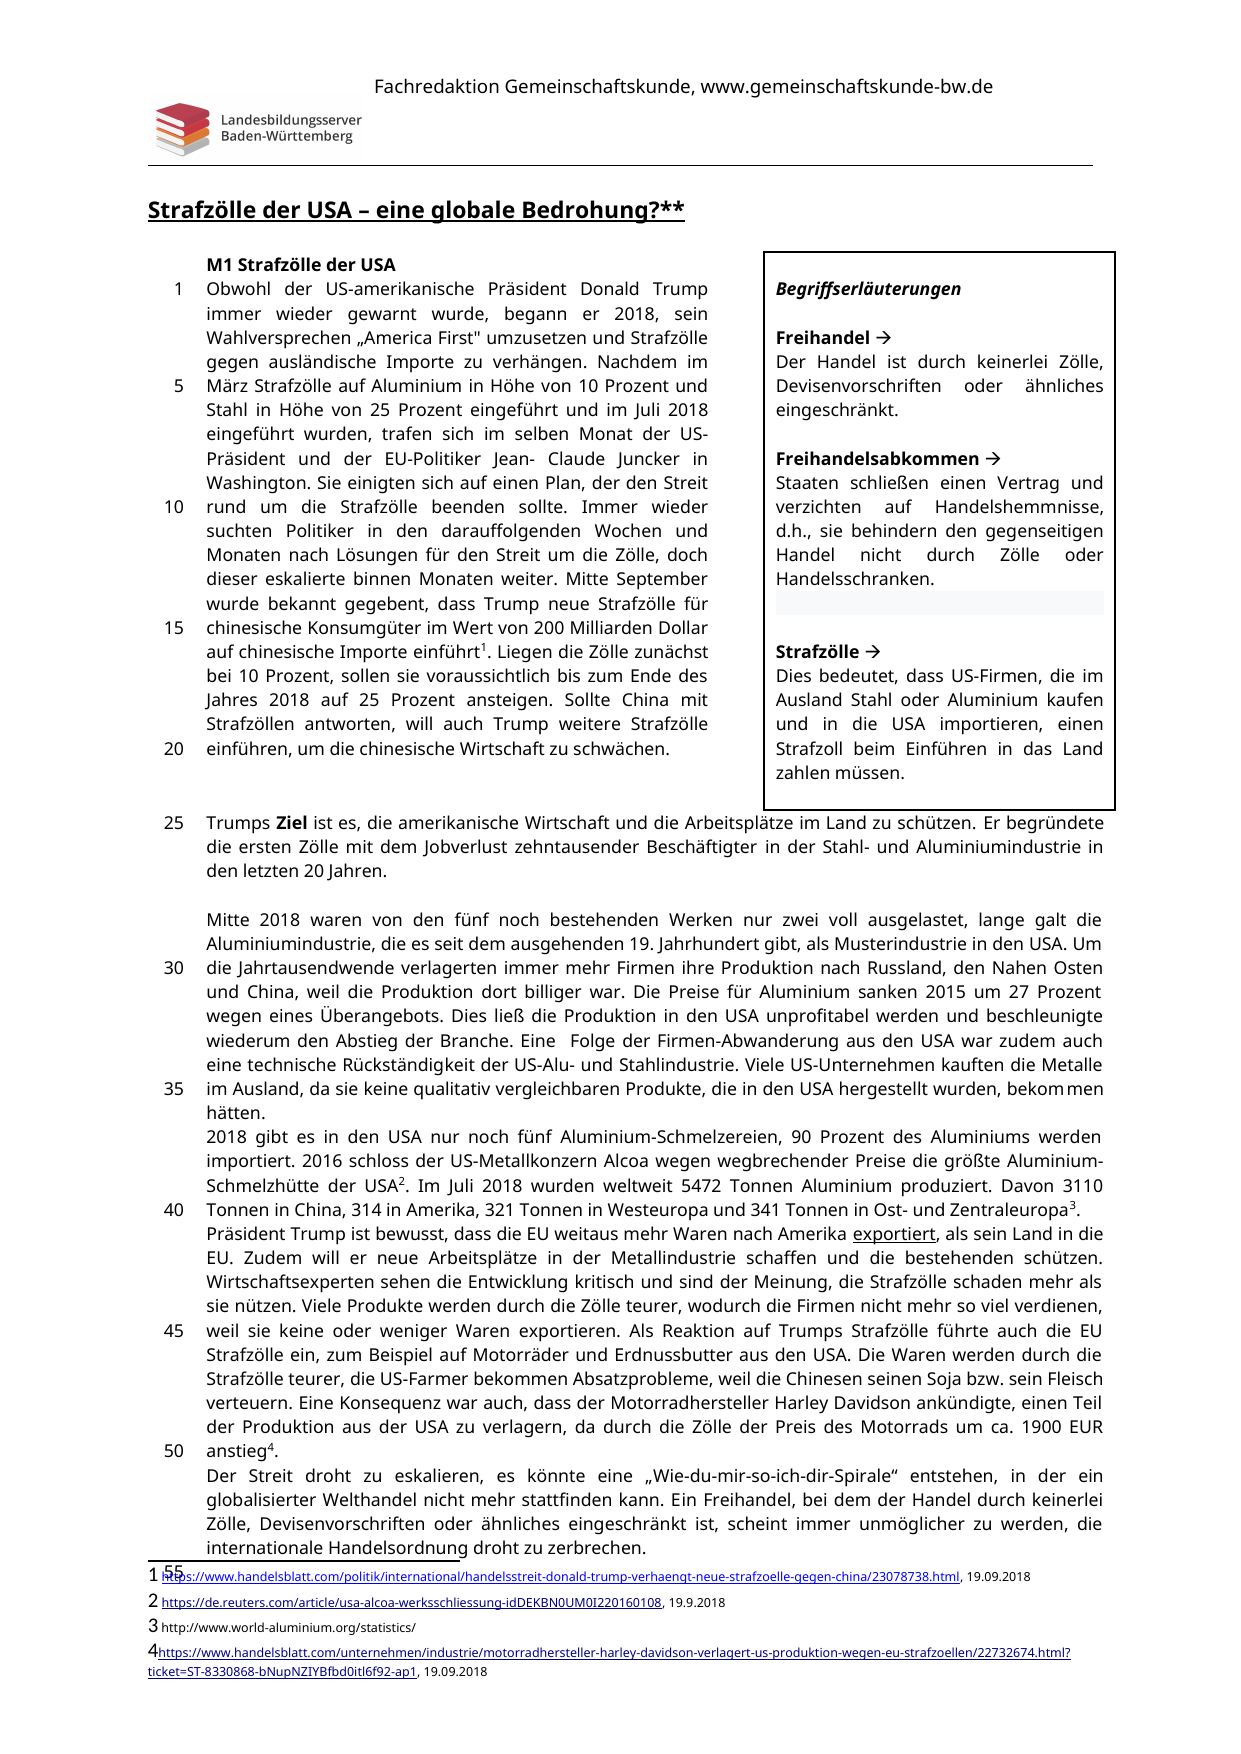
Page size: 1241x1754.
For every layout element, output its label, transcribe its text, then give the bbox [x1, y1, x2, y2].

table_header [720, 251, 763, 808]
table_cell 25 30 35 40 45 50 55 [129, 809, 195, 1560]
table_cell Trumps Ziel ist es, die amerikanische Wirtschaft und die Arbeitsplätze im Land zu schützen. Er begründete die ersten Zölle mit dem Jobverlust zehntausender Beschäftigter in der Stahl- und Aluminiumindustrie in den letzten 20 Jahren. Mitte 2018 waren von den fünf noch bestehenden Werken nur zwei voll ausgelastet, lange galt die Aluminiumindustrie, die es seit dem ausgehenden 19. Jahrhundert gibt, als Musterindustrie in den USA. Um die Jahrtausendwende verlagerten immer mehr Firmen ihre Produktion nach Russland, den Nahen Osten und China, weil die Produktion dort billiger war. Die Preise für Aluminium sanken 2015 um 27 Prozent wegen eines Überangebots. Dies ließ die Produktion in den USA unprofitabel werden und beschleunigte wiederum den Abstieg der Branche. Eine Folge der Firmen-Abwanderung aus den USA war zudem auch eine technische Rückständig­keit der US-Alu- und Stahlindustrie. Viele US-Unternehmen kauften die Metalle im Ausland, da sie keine qualitativ vergleichbaren Produkte, die in den USA hergestellt wurden, bekom­men hätten. 2018 gibt es in den USA nur noch fünf Aluminium-Schmelzereien, 90 Prozent des Aluminiums werden importiert. 2016 schloss der US-Metallkonzern Alcoa wegen wegbrechender Preise die größte Aluminium-Schmelzhütte der USA. Im Juli 2018 wurden weltweit 5472 Tonnen Aluminium produziert. Davon 3110 Tonnen in China, 314 in Amerika, 321 Tonnen in Westeuropa und 341 Tonnen in Ost- und Zentraleuropa. Präsident Trump ist bewusst, dass die EU weitaus mehr Waren nach Amerika exportiert, als sein Land in die EU. Zudem will er neue Arbeitsplätze in der Metallindustrie schaffen und die bestehenden schützen. Wirtschaftsexperten sehen die Entwicklung kritisch und sind der Meinung, die Strafzölle schaden mehr als sie nützen. Viele Produkte werden durch die Zölle teurer, wodurch die Firmen nicht mehr so viel verdienen, weil sie keine oder weniger Waren exportieren. Als Reaktion auf Trumps Strafzölle führte auch die EU Strafzölle ein, zum Beispiel auf Motorräder und Erdnussbutter aus den USA. Die Waren werden durch die Strafzölle teurer, die US-Farmer bekommen Absatzprobleme, weil die Chinesen seinen Soja bzw. sein Fleisch verteuern. Eine Konsequenz war auch, dass der Motorradhersteller Harley Davidson ankündigte, einen Teil der Produktion aus der USA zu verlagern, da durch die Zölle der Preis des Motorrads um ca. 1900 EUR anstieg. Der Streit droht zu eskalieren, es könnte eine „Wie-du-mir-so-ich-dir-Spirale“ entstehen, in der ein globalisierter Welthandel nicht mehr stattfinden kann. Ein Freihandel, bei dem der Handel durch keinerlei Zölle, Devisenvorschriften oder ähnliches eingeschränkt ist, scheint immer unmöglicher zu werden, die internationale Handelsordnung droht zu zerbrechen. [195, 809, 1115, 1560]
table_header M1 Strafzölle der USA Obwohl der US-amerikanische Präsident Donald Trump immer wieder gewarnt wurde, begann er 2018, sein Wahlversprechen „America First" umzusetzen und Strafzölle gegen ausländische Importe zu verhängen. Nachdem im März Strafzölle auf Aluminium in Höhe von 10 Prozent und Stahl in Höhe von 25 Prozent eingeführt und im Juli 2018 eingeführt wurden, trafen sich im selben Monat der US-Präsident und der EU-Politiker Jean- Claude Juncker in Washington. Sie einigten sich auf einen Plan, der den Streit rund um die Strafzölle beenden sollte. Immer wieder suchten Politiker in den darauffolgenden Wochen und Monaten nach Lösungen für den Streit um die Zölle, doch dieser eskalierte binnen Monaten weiter. Mitte September wurde bekannt gegebent, dass Trump neue Strafzölle für chinesische Konsumgüter im Wert von 200 Milliarden Dollar auf chinesische Importe einführt. Liegen die Zölle zunächst bei 10 Prozent, sollen sie voraussichtlich bis zum Ende des Jahres 2018 auf 25 Prozent ansteigen. Sollte China mit Strafzöllen antworten, will auch Trump weitere Strafzölle einführen, um die chinesische Wirtschaft zu schwächen. [195, 251, 720, 808]
table_header Begriffserläuterungen Freihandel  Der Handel ist durch keinerlei Zölle, Devisenvor­schriften oder ähnliches eingeschränkt. Freihandelsabkommen  Staaten schließen einen Vertrag und verzichten auf Handelshemm­nisse, d.h., sie behindern den gegenseitigen Handel nicht durch Zölle oder Handelsschranken. Strafzölle  Dies bedeutet, dass US-Firmen, die im Ausland Stahl oder Aluminium kaufen und in die USA importieren, einen Strafzoll beim Einführen in das Land zahlen müssen. [765, 253, 1114, 808]
table_header 1 5 10 15 20 [129, 251, 195, 808]
text Strafzölle der USA – eine globale Bedrohung?** [148, 194, 1093, 225]
